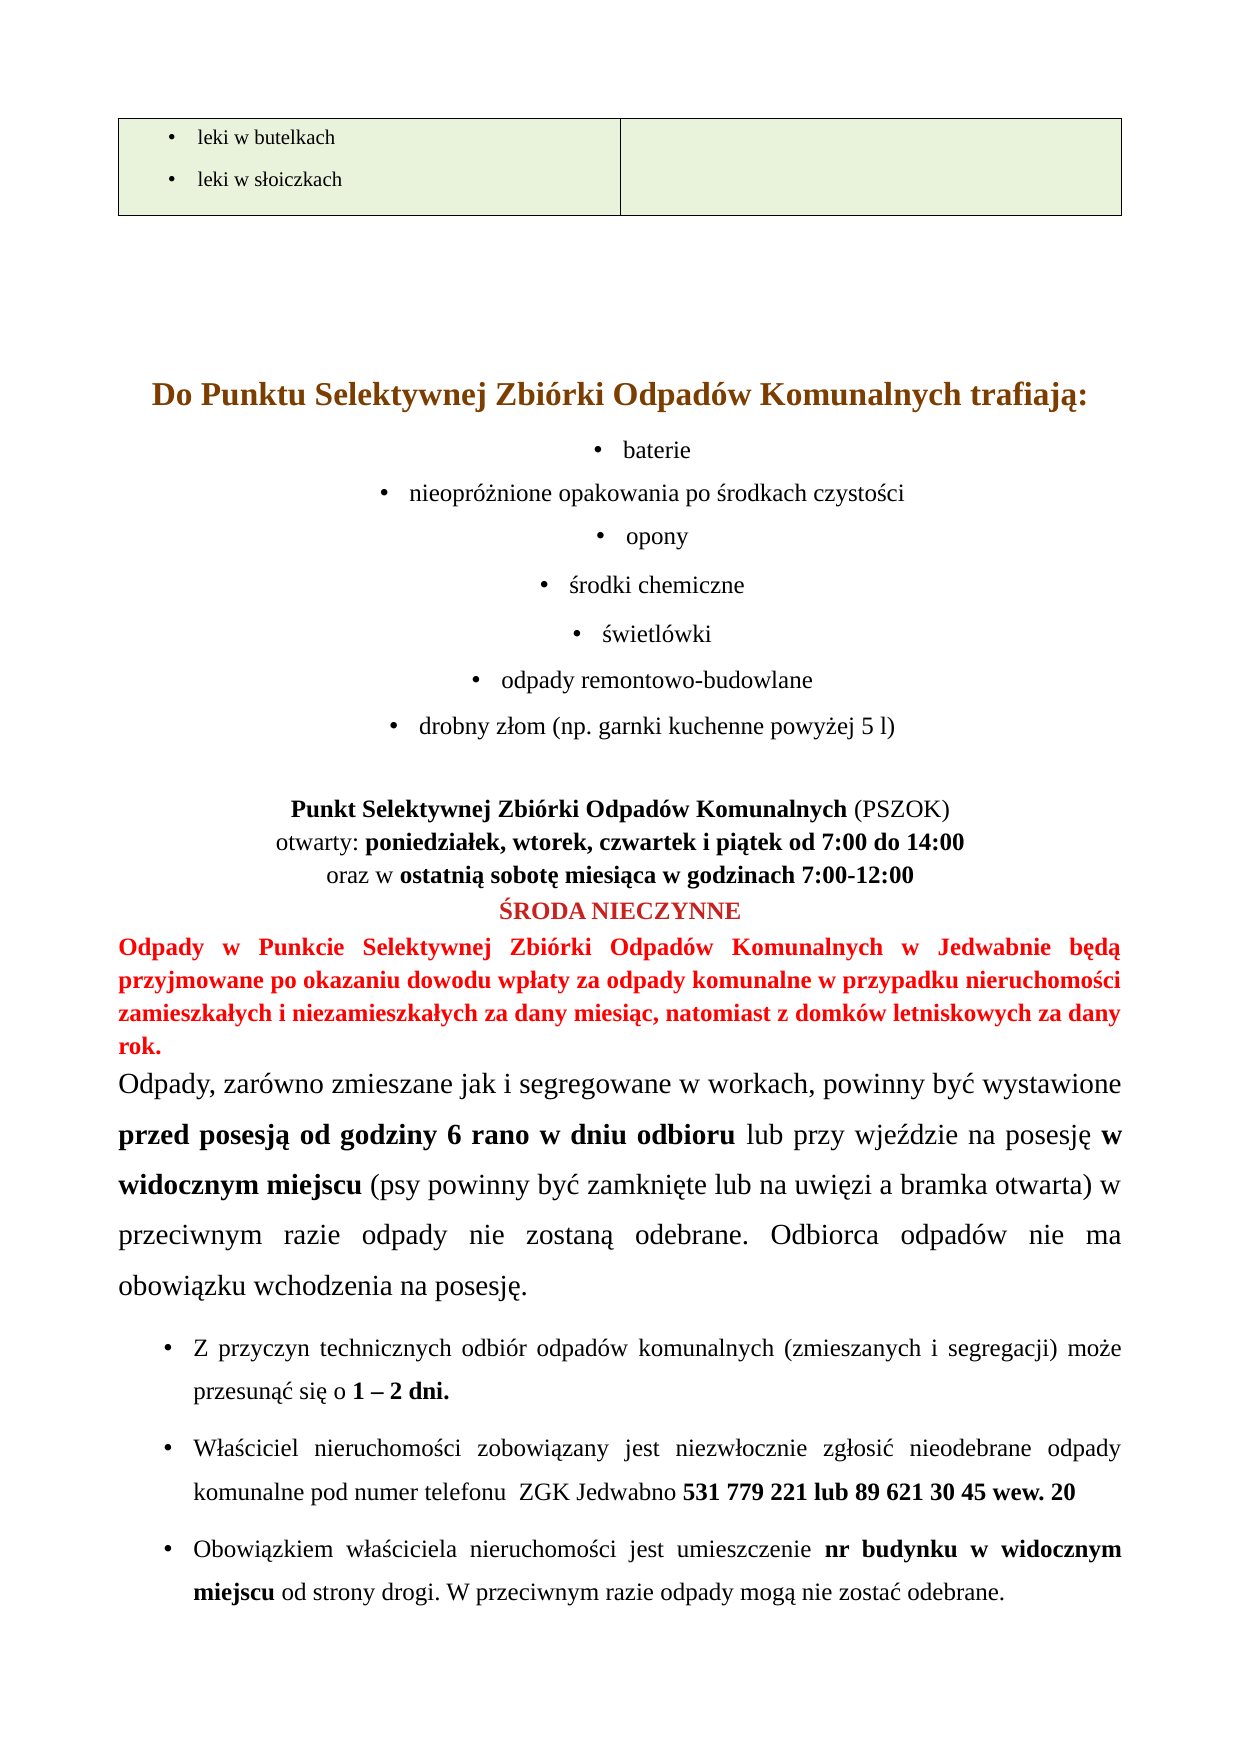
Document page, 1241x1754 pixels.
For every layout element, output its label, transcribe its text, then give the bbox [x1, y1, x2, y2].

text Odpady, zarówno zmieszane jak i segregowane w workach, powinny być wystawione przed posesją od godziny 6 rano w dniu odbioru lub przy wjeździe na posesję w widocznym miejscu (psy powinny być zamknięte lub na uwięzi a bramka otwarta) w przeciwnym razie odpady nie zostaną odebrane. Odbiorca odpadów nie ma obowiązku wchodzenia na posesję. [118, 1067, 1122, 1301]
table_cell [621, 119, 1121, 215]
table_cell leki w blistrach leki w butelkach leki w słoiczkach [119, 119, 620, 215]
list drobny złom (np. garnki kuchenne powyżej 5 l) [162, 711, 1122, 740]
list Właściciel nieruchomości zobowiązany jest niezwłocznie zgłosić nieodebrane odpady komunalne pod numer telefonu ZGK Jedwabno 531 779 221 lub 89 621 30 45 wew. 20 [164, 1433, 1122, 1505]
list nieopróżnione opakowania po środkach czystości [162, 478, 1122, 507]
text Punkt Selektywnej Zbiórki Odpadów Komunalnych (PSZOK) [118, 794, 1122, 823]
list świetlówki [162, 619, 1122, 648]
list odpady remontowo-budowlane [162, 665, 1122, 694]
list środki chemiczne [162, 571, 1122, 599]
text Odpady w Punkcie Selektywnej Zbiórki Odpadów Komunalnych w Jedwabnie będą przyjmowane po okazaniu dowodu wpłaty za odpady komunalne w przypadku nieruchomości zamieszkałych i niezamieszkałych za dany miesiąc, natomiast z domków letniskowych za dany rok. [118, 932, 1122, 1059]
list opony [162, 521, 1122, 550]
text Do Punktu Selektywnej Zbiórki Odpadów Komunalnych trafiają: [118, 375, 1122, 413]
list Obowiązkiem właściciela nieruchomości jest umieszczenie nr budynku w widocznym miejscu od strony drogi. W przeciwnym razie odpady mogą nie zostać odebrane. [164, 1534, 1122, 1606]
text ŚRODA NIECZYNNE [118, 896, 1122, 925]
text otwarty: poniedziałek, wtorek, czwartek i piątek od 7:00 do 14:00 [118, 827, 1122, 856]
list Z przyczyn technicznych odbiór odpadów komunalnych (zmieszanych i segregacji) może przesunąć się o 1 – 2 dni. [164, 1333, 1122, 1404]
text oraz w ostatnią sobotę miesiąca w godzinach 7:00-12:00 [118, 860, 1122, 889]
list baterie [162, 435, 1122, 464]
